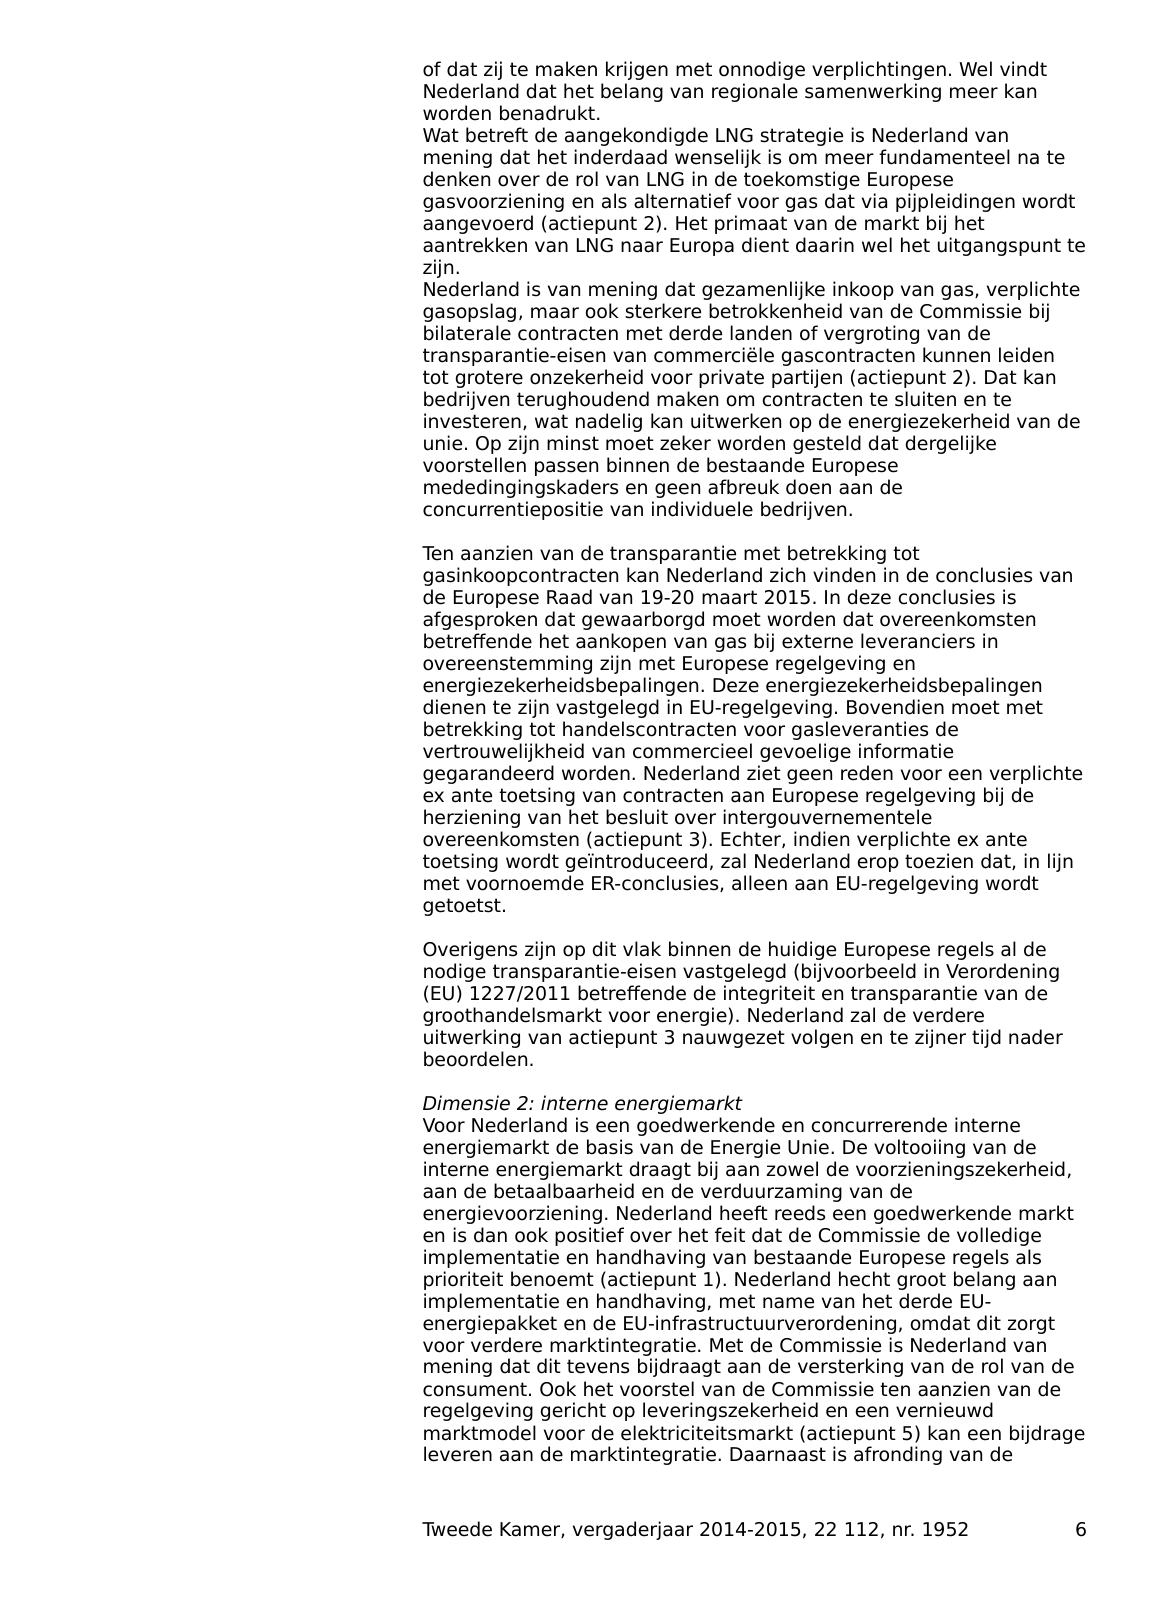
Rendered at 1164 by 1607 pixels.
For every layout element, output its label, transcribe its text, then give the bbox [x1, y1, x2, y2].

text Voor Nederland is een goedwerkende en concurrerende interne energiemarkt de basis van de Energie Unie. De voltooiing van de interne energiemarkt draagt bij aan zowel de voorzieningszekerheid, aan de betaalbaarheid en de verduurzaming van de energievoorziening. Nederland heeft reeds een goedwerkende markt en is dan ook positief over het feit dat de Commissie de volledige implementatie en handhaving van bestaande Europese regels als prioriteit benoemt (actiepunt 1). Nederland hecht groot belang aan implementatie en handhaving, met name van het derde EU-energiepakket en de EU-infrastructuurverordening, omdat dit zorgt voor verdere marktintegratie. Met de Commissie is Nederland van mening dat dit tevens bijdraagt aan de versterking van de rol van de consument. Ook het voorstel van de Commissie ten aanzien van de regelgeving gericht op leveringszekerheid en een vernieuwd marktmodel voor de elektriciteitsmarkt (actiepunt 5) kan een bijdrage leveren aan de marktintegratie. Daarnaast is afronding van de [422, 1115, 1087, 1466]
text Dimensie 2: interne energiemarkt [422, 1093, 1087, 1115]
text Ten aanzien van de transparantie met betrekking tot gasinkoopcontracten kan Nederland zich vinden in de conclusies van de Europese Raad van 19-20 maart 2015. In deze conclusies is afgesproken dat gewaarborgd moet worden dat overeenkomsten betreffende het aankopen van gas bij externe leveranciers in overeenstemming zijn met Europese regelgeving en energiezekerheidsbepalingen. Deze energiezekerheidsbepalingen dienen te zijn vastgelegd in EU-regelgeving. Bovendien moet met betrekking tot handelscontracten voor gasleveranties de vertrouwelijkheid van commercieel gevoelige informatie gegarandeerd worden. Nederland ziet geen reden voor een verplichte ex ante toetsing van contracten aan Europese regelgeving bij de herziening van het besluit over intergouvernementele overeenkomsten (actiepunt 3). Echter, indien verplichte ex ante toetsing wordt geïntroduceerd, zal Nederland erop toezien dat, in lijn met voornoemde ER-conclusies, alleen aan EU-regelgeving wordt getoetst. [422, 543, 1087, 916]
text Wat betreft de aangekondigde LNG strategie is Nederland van mening dat het inderdaad wenselijk is om meer fundamenteel na te denken over de rol van LNG in de toekomstige Europese gasvoorziening en als alternatief voor gas dat via pijpleidingen wordt aangevoerd (actiepunt 2). Het primaat van de markt bij het aantrekken van LNG naar Europa dient daarin wel het uitgangspunt te zijn. [422, 125, 1087, 279]
text of dat zij te maken krijgen met onnodige verplichtingen. Wel vindt Nederland dat het belang van regionale samenwerking meer kan worden benadrukt. [422, 59, 1087, 125]
text Nederland is van mening dat gezamenlijke inkoop van gas, verplichte gasopslag, maar ook sterkere betrokkenheid van de Commissie bij bilaterale contracten met derde landen of vergroting van de transparantie-eisen van commerciële gascontracten kunnen leiden tot grotere onzekerheid voor private partijen (actiepunt 2). Dat kan bedrijven terughoudend maken om contracten te sluiten en te investeren, wat nadelig kan uitwerken op de energiezekerheid van de unie. Op zijn minst moet zeker worden gesteld dat dergelijke voorstellen passen binnen de bestaande Europese mededingingskaders en geen afbreuk doen aan de concurrentiepositie van individuele bedrijven. [422, 279, 1087, 521]
text Overigens zijn op dit vlak binnen de huidige Europese regels al de nodige transparantie-eisen vastgelegd (bijvoorbeeld in Verordening (EU) 1227/2011 betreffende de integriteit en transparantie van de groothandelsmarkt voor energie). Nederland zal de verdere uitwerking van actiepunt 3 nauwgezet volgen en te zijner tijd nader beoordelen. [422, 939, 1087, 1071]
